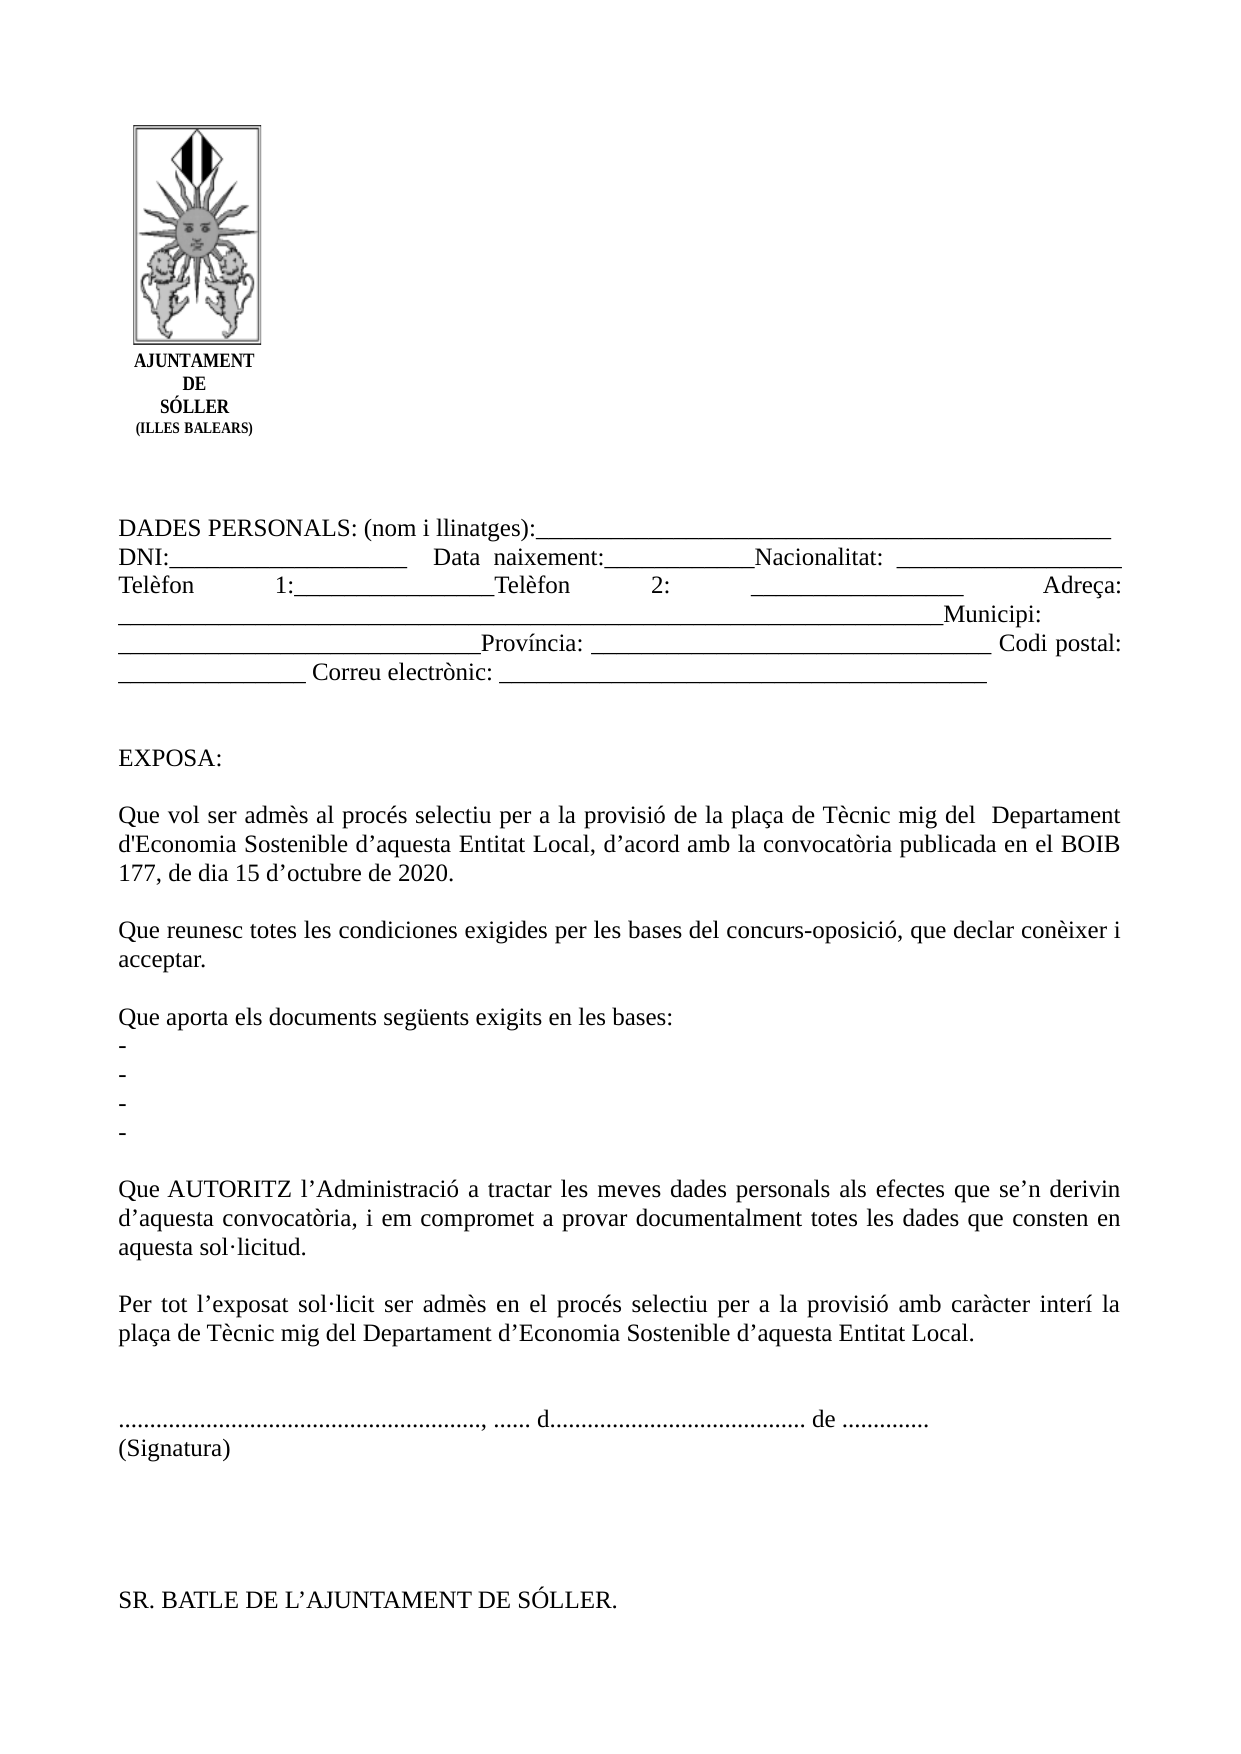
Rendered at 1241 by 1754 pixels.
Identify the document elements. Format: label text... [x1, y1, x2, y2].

text SR. BATLE DE L’AJUNTAMENT DE SÓLLER. [118, 1586, 1122, 1614]
text EXPOSA: [118, 743, 1122, 772]
text .........................................................., ...... d......................................... de .............. [118, 1404, 1122, 1433]
text - [118, 1030, 1122, 1059]
text - [118, 1088, 1122, 1117]
text DADES PERSONALS: (nom i llinatges):______________________________________________ [118, 513, 1122, 542]
text - [118, 1117, 1122, 1145]
text (Signatura) [118, 1433, 1122, 1462]
text Per tot l’exposat sol·licit ser admès en el procés selectiu per a la provisió amb caràcter interí la plaça de Tècnic mig del Departament d’Economia Sostenible d’aquesta Entitat Local. [118, 1289, 1122, 1347]
text Que reunesc totes les condiciones exigides per les bases del concurs-oposició, que declar conèixer i acceptar. [118, 915, 1122, 973]
text - [118, 1059, 1122, 1088]
text DNI:___________________ Data naixement:____________Nacionalitat: __________________ Telèfon 1:________________Telèfon 2: _________________ Adreça: __________________________________________________________________Municipi: _____________________________Província: ________________________________ Codi postal: _______________ Correu electrònic: _______________________________________ [118, 542, 1122, 685]
text Que vol ser admès al procés selectiu per a la provisió de la plaça de Tècnic mig del Departament d'Economia Sostenible d’aquesta Entitat Local, d’acord amb la convocatòria publicada en el BOIB 177, de dia 15 d’octubre de 2020. [118, 800, 1122, 887]
text Que AUTORITZ l’Administració a tractar les meves dades personals als efectes que se’n derivin d’aquesta convocatòria, i em compromet a provar documentalment totes les dades que consten en aquesta sol·licitud. [118, 1174, 1122, 1260]
text Que aporta els documents següents exigits en les bases: [118, 1002, 1122, 1030]
